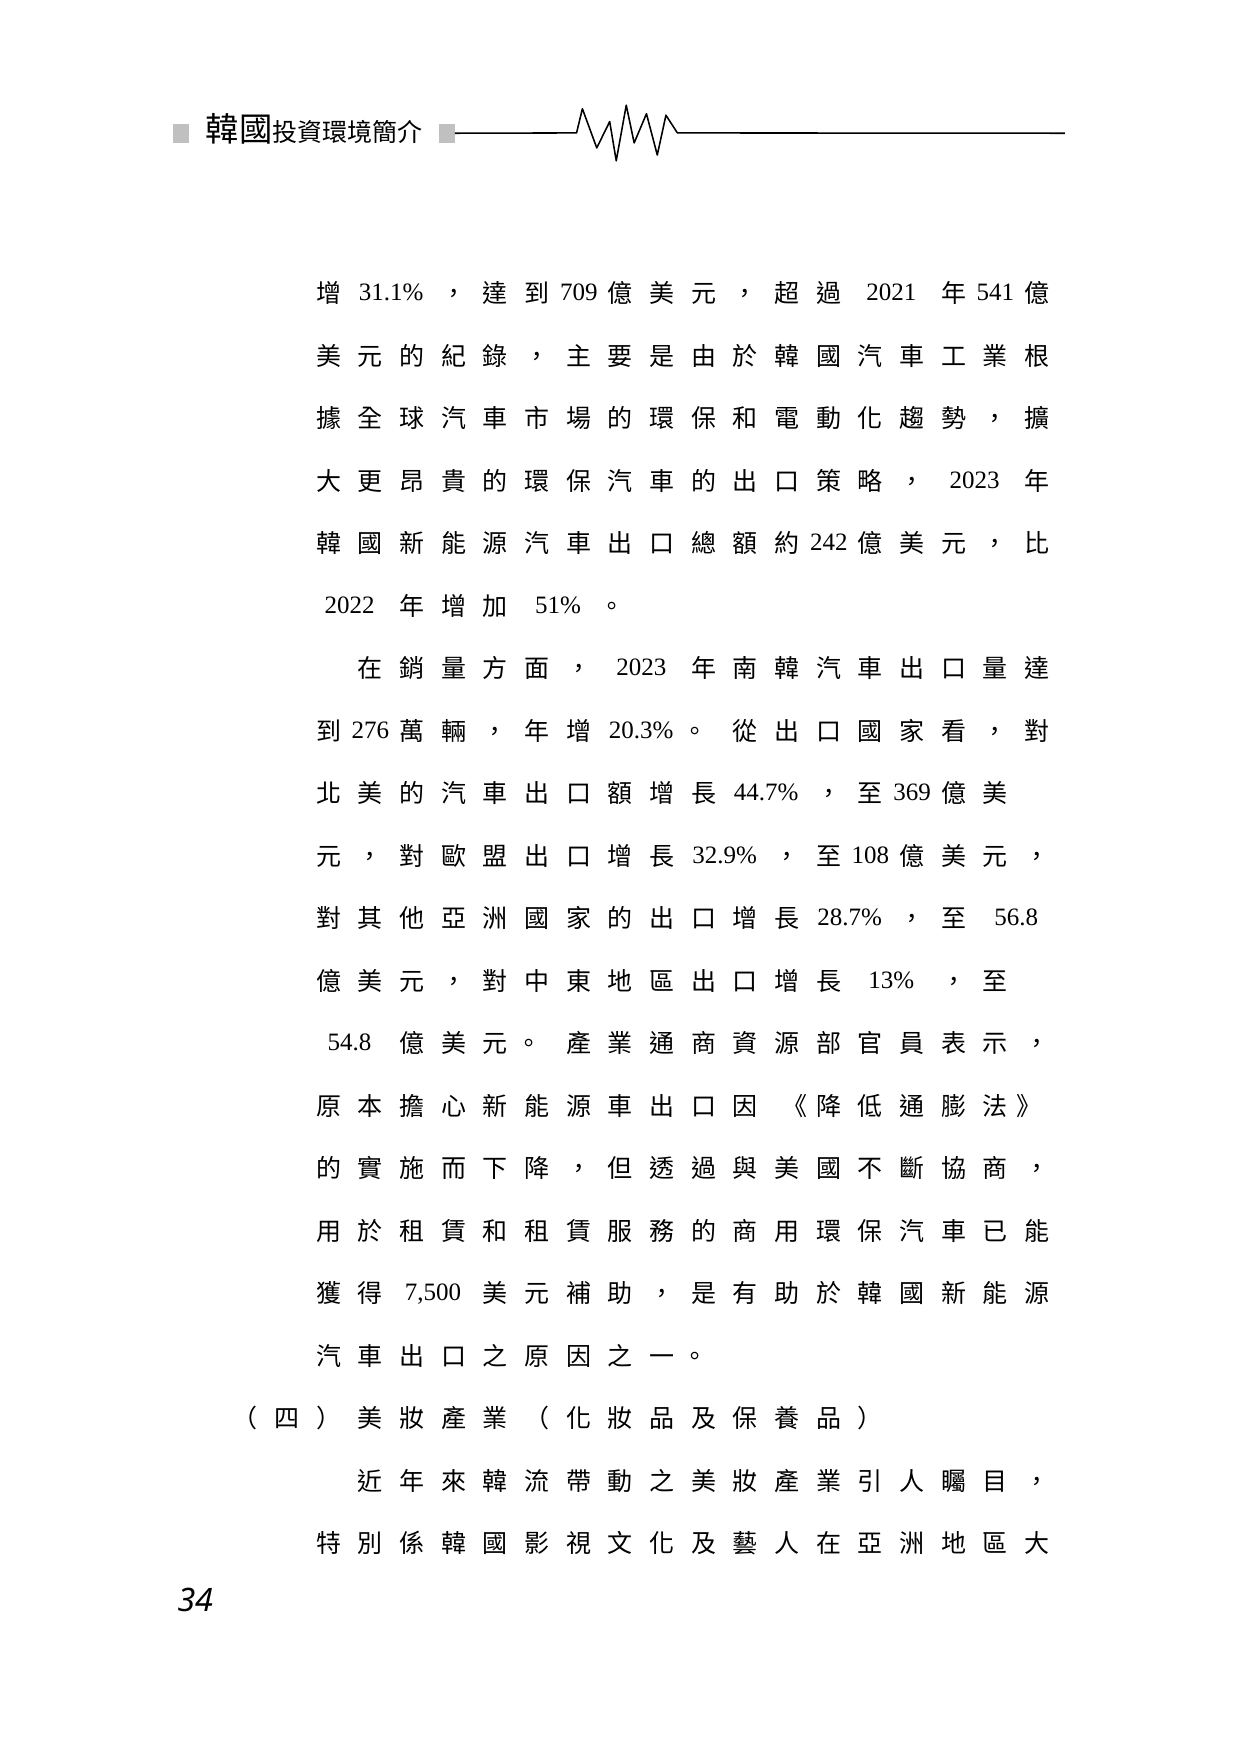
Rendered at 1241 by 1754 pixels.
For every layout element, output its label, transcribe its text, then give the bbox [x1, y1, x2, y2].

text 增31.1%，達到709億美元，超過2021年541億美元的紀錄，主要是由於韓國汽車工業根據全球汽車市場的環保和電動化趨勢，擴大更昂貴的環保汽車的出口策略，2023年韓國新能源汽車出口總額約242億美元，比2022年增加51%。 [281, 250, 1058, 625]
text 在銷量方面，2023年南韓汽車出口量達到276萬輛，年增20.3%。從出口國家看，對北美的汽車出口額增長44.7%，至369億美元，對歐盟出口增長32.9%，至108億美元，對其他亞洲國家的出口增長28.7%，至56.8億美元，對中東地區出口增長13%，至54.8億美元。產業通商資源部官員表示，原本擔心新能源車出口因《降低通膨法》的實施而下降，但透過與美國不斷協商，用於租賃和租賃服務的商用環保汽車已能獲得7,500美元補助，是有助於韓國新能源汽車出口之原因之一。 [281, 625, 1058, 1375]
text （四）美妝產業（化妝品及保養品） [207, 1375, 1058, 1438]
text 近年來韓流帶動之美妝產業引人矚目，特別係韓國影視文化及藝人在亞洲地區大 [281, 1438, 1058, 1563]
